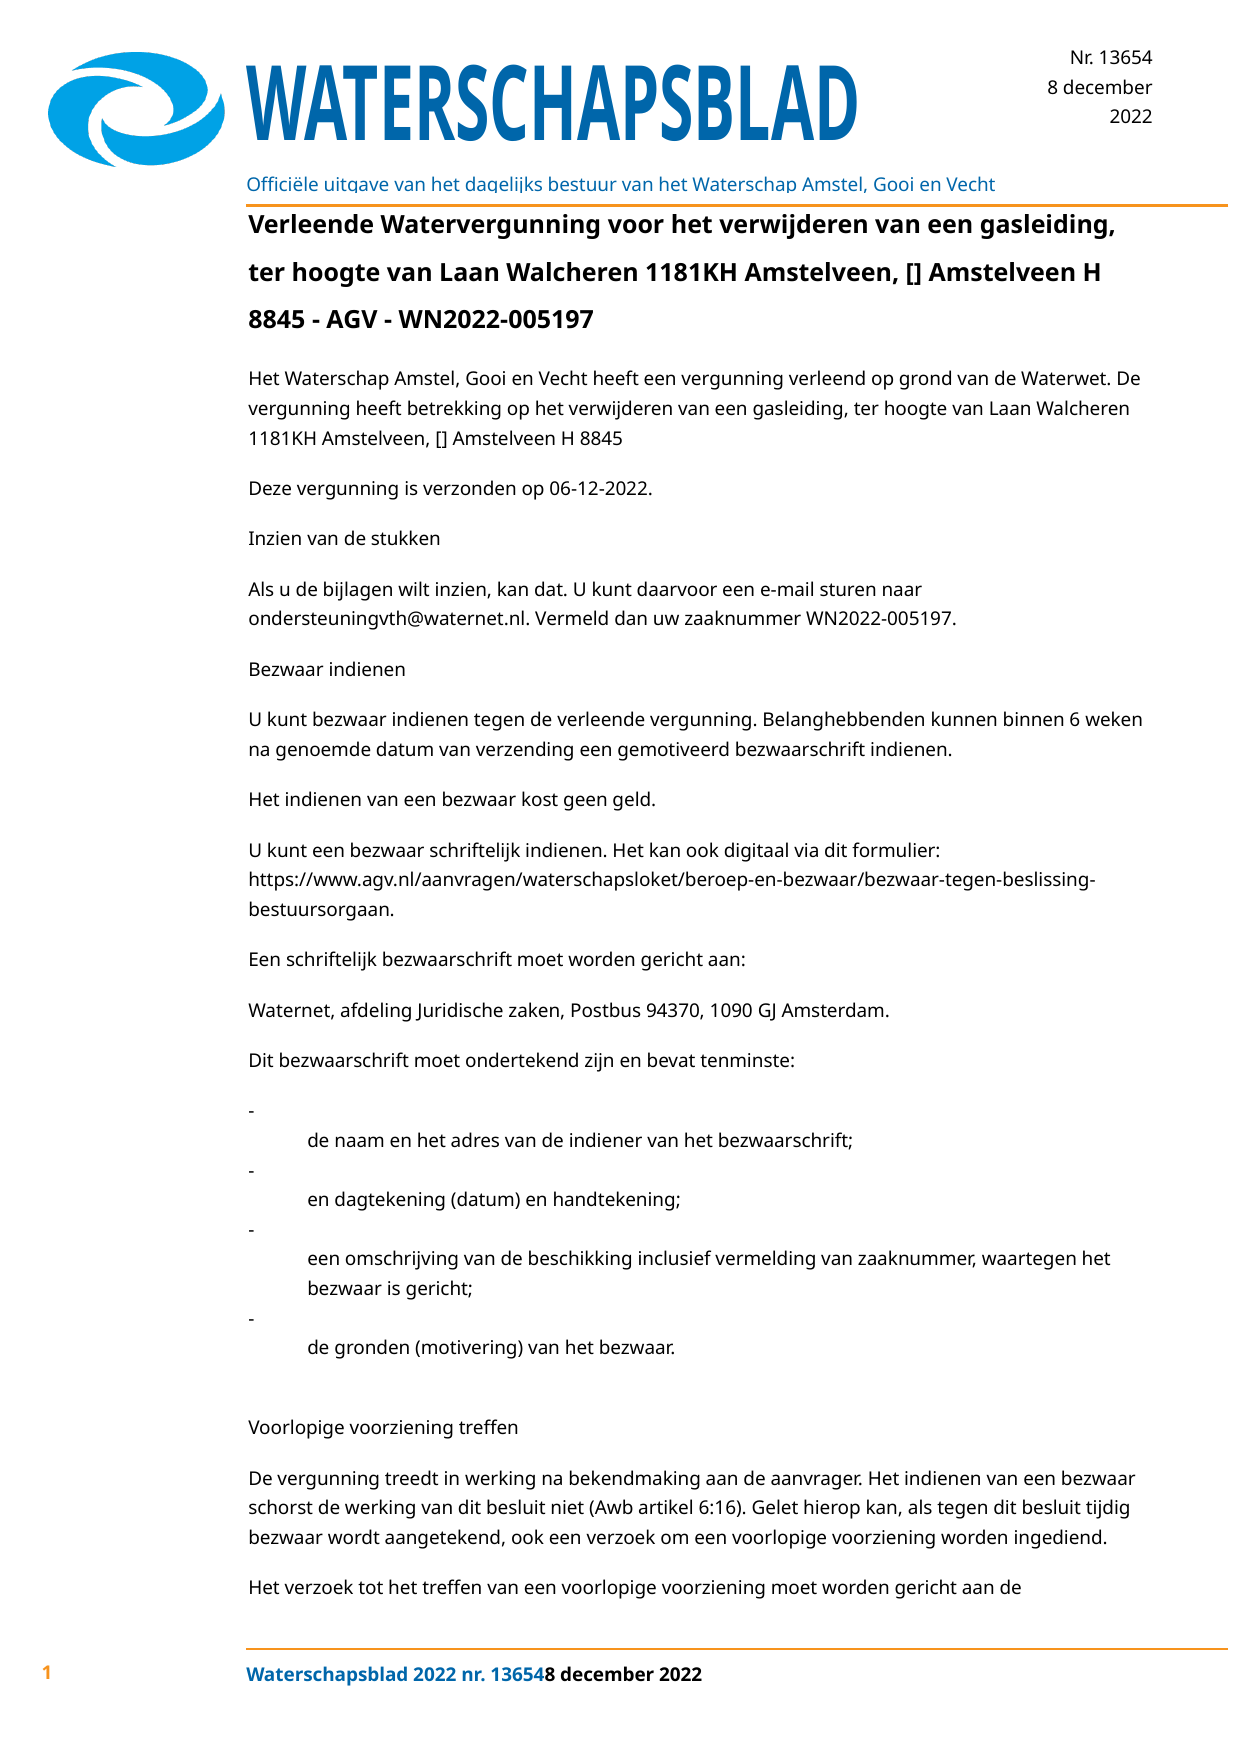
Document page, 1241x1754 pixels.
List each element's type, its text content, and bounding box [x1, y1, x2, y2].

text Een schriftelijk bezwaarschrift moet worden gericht aan: [248, 946, 1152, 972]
text Bezwaar indienen [248, 656, 1152, 682]
text Waternet, afdeling Juridische zaken, Postbus 94370, 1090 GJ Amsterdam. [248, 997, 1152, 1022]
text U kunt bezwaar indienen tegen de verleende vergunning. Belanghebbenden kunnen binnen 6 weken na genoemde datum van verzending een gemotiveerd bezwaarschrift indienen. [248, 706, 1152, 762]
list de gronden (motivering) van het bezwaar. [248, 1334, 1152, 1360]
text Deze vergunning is verzonden op 06-12-2022. [248, 475, 1152, 501]
list een omschrijving van de beschikking inclusief vermelding van zaaknummer, waartegen het bezwaar is gericht; [248, 1246, 1152, 1301]
text Dit bezwaarschrift moet ondertekend zijn en bevat tenminste: [248, 1047, 1152, 1073]
text Inzien van de stukken [248, 526, 1152, 551]
list de naam en het adres van de indiener van het bezwaarschrift; [248, 1127, 1152, 1153]
text U kunt een bezwaar schriftelijk indienen. Het kan ook digitaal via dit formulier: https://www.agv.nl/aanvragen/waterschapsloket/beroep-en-bezwaar/bezwaar-tegen-beslissing-bestuursorgaan. [248, 837, 1152, 922]
text Het verzoek tot het treffen van een voorlopige voorziening moet worden gericht aan de [248, 1574, 1152, 1600]
text Als u de bijlagen wilt inzien, kan dat. U kunt daarvoor een e-mail sturen naar ondersteuningvth@waternet.nl. Vermeld dan uw zaaknummer WN2022-005197. [248, 576, 1152, 631]
text Verleende Watervergunning voor het verwijderen van een gasleiding, ter hoogte van Laan Walcheren 1181KH Amstelveen, [] Amstelveen H 8845 - AGV - WN2022-005197 [248, 207, 1152, 336]
list en dagtekening (datum) en handtekening; [248, 1186, 1152, 1212]
picture [41, 47, 231, 172]
text De vergunning treedt in werking na bekendmaking aan de aanvrager. Het indienen van een bezwaar schorst de werking van dit besluit niet (Awb artikel 6:16). Gelet hierop kan, als tegen dit besluit tijdig bezwaar wordt aangetekend, ook een verzoek om een voorlopige voorziening worden ingediend. [248, 1465, 1152, 1549]
text Voorlopige voorziening treffen [248, 1414, 1152, 1440]
text Het Waterschap Amstel, Gooi en Vecht heeft een vergunning verleend op grond van de Waterwet. De vergunning heeft betrekking op het verwijderen van een gasleiding, ter hoogte van Laan Walcheren 1181KH Amstelveen, [] Amstelveen H 8845 [248, 366, 1152, 450]
text Het indienen van een bezwaar kost geen geld. [248, 786, 1152, 812]
